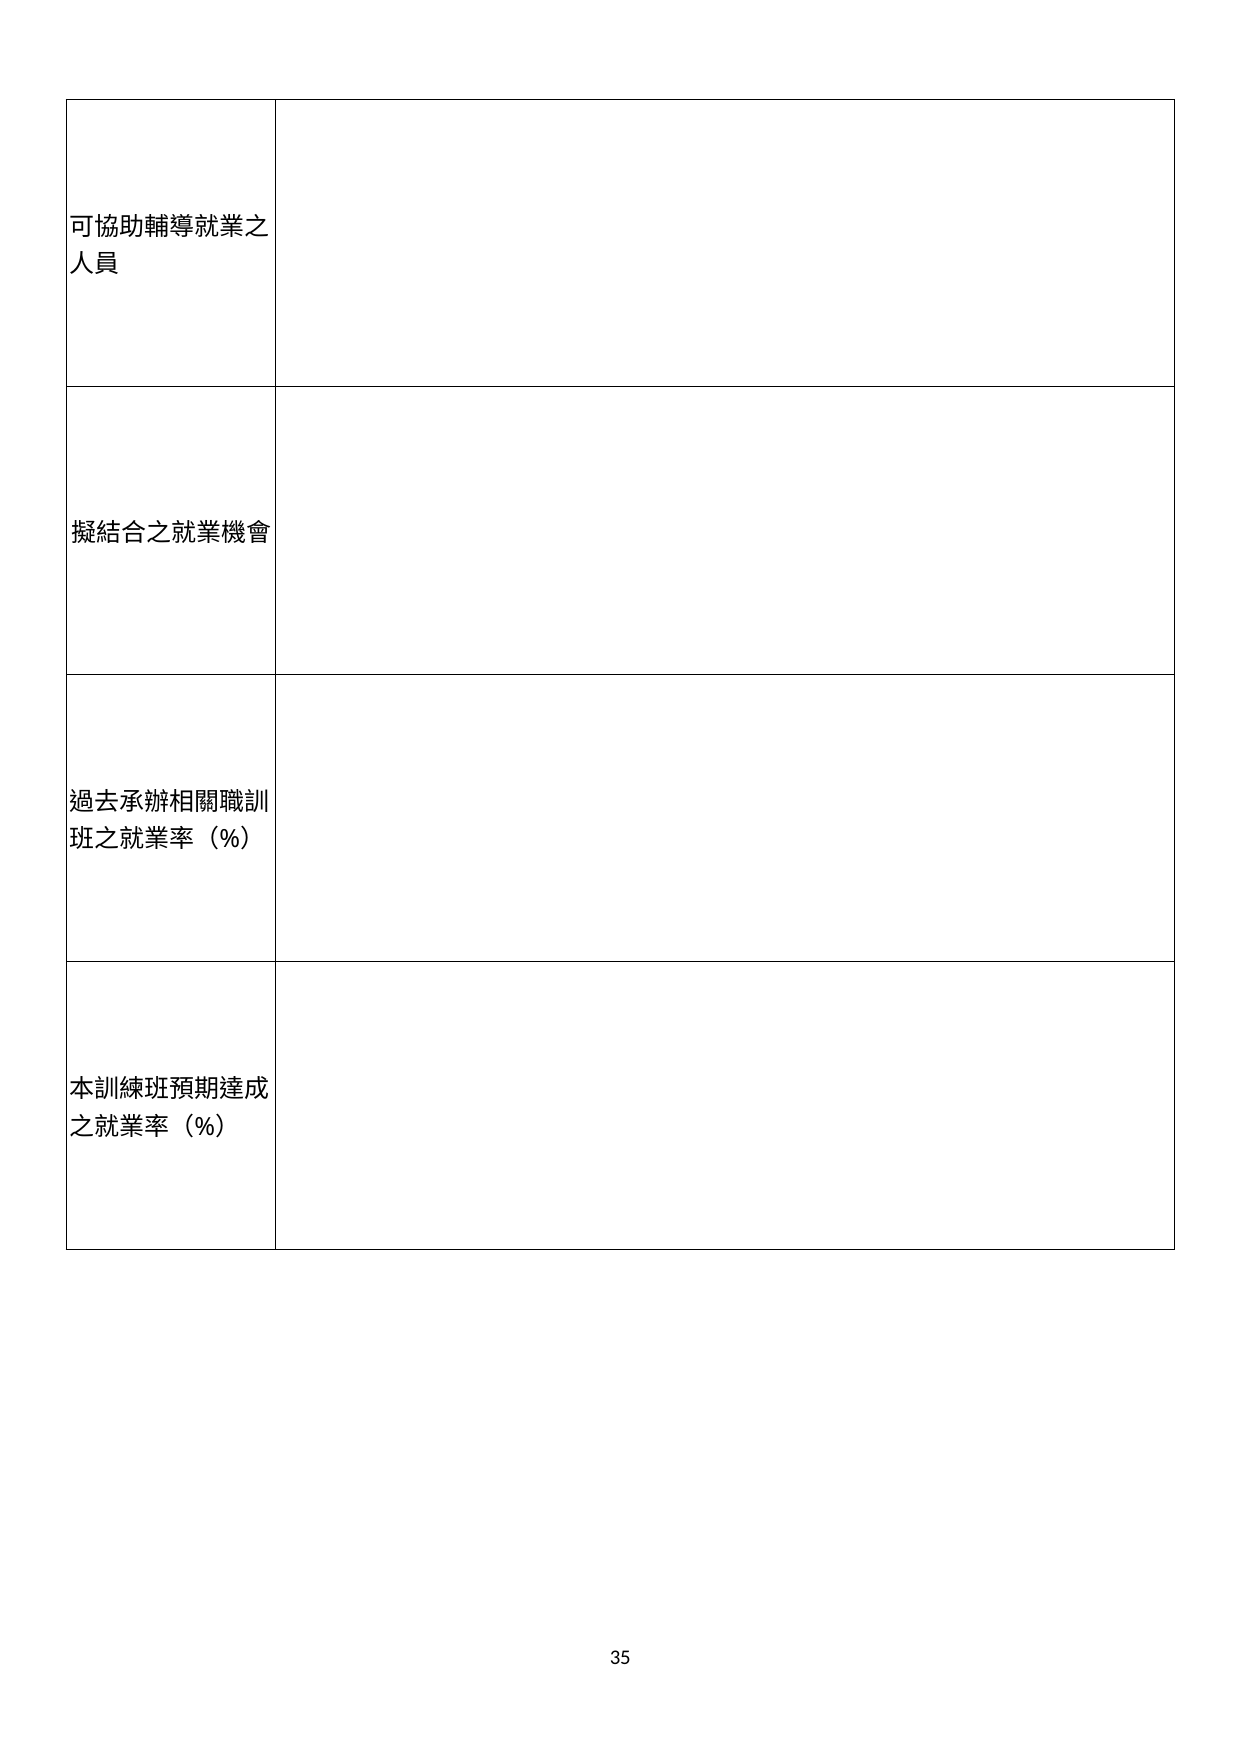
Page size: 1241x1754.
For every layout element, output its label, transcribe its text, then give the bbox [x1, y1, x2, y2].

table_cell 可協助輔導就業之人員 [67, 100, 275, 386]
table_cell 擬結合之就業機會 [67, 387, 275, 674]
table_cell 過去承辦相關職訓班之就業率（%） [67, 675, 275, 961]
table_cell [276, 962, 1174, 1249]
table_cell [276, 675, 1174, 961]
table_cell [276, 100, 1174, 386]
table_cell [276, 387, 1174, 674]
table_cell 本訓練班預期達成之就業率（%） [67, 962, 275, 1249]
